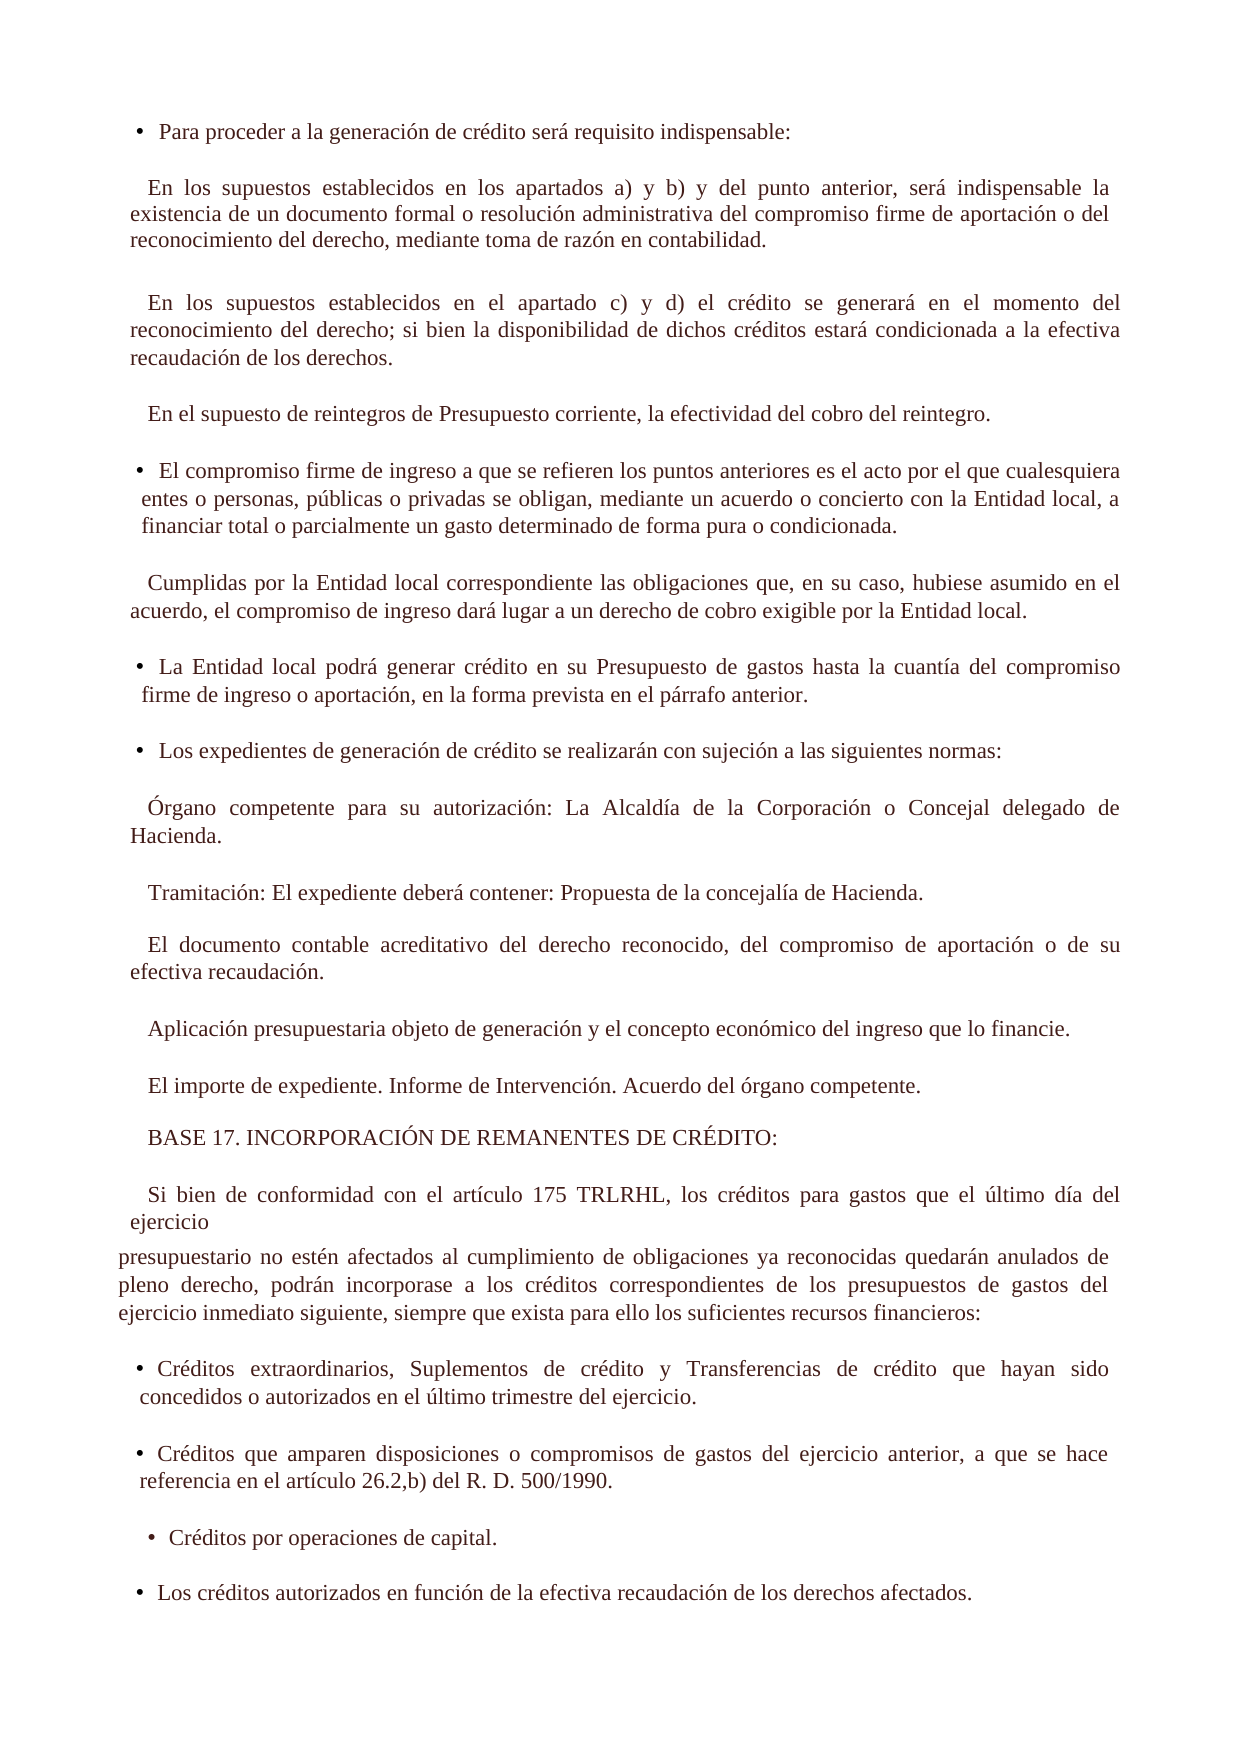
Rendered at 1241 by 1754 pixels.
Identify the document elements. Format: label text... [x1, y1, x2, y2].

text En los supuestos establecidos en el apartado c) y d) el crédito se generará en el momento del reconocimiento del derecho; si bien la disponibilidad de dichos créditos estará condicionada a la efectiva recaudación de los derechos. [130, 289, 1122, 370]
text Aplicación presupuestaria objeto de generación y el concepto económico del ingreso que lo financie. [130, 1015, 1122, 1041]
list Los expedientes de generación de crédito se realizarán con sujeción a las siguientes normas: [118, 738, 1122, 764]
list Para proceder a la generación de crédito será requisito indispensable: [118, 118, 1111, 144]
text Tramitación: El expediente deberá contener: Propuesta de la concejalía de Hacienda. [148, 878, 1092, 905]
text Si bien de conformidad con el artículo 175 TRLRHL, los créditos para gastos que el último día del ejercicio [130, 1181, 1122, 1235]
text En el supuesto de reintegros de Presupuesto corriente, la efectividad del cobro del reintegro. [130, 401, 1122, 427]
list Créditos que amparen disposiciones o compromisos de gastos del ejercicio anterior, a que se hace referencia en el artículo 26.2,b) del R. D. 500/1990. [118, 1440, 1111, 1494]
list El compromiso firme de ingreso a que se refieren los puntos anteriores es el acto por el que cualesquiera entes o personas, públicas o privadas se obligan, mediante un acuerdo o concierto con la Entidad local, a financiar total o parcialmente un gasto determinado de forma pura o condicionada. [118, 457, 1122, 539]
text Órgano competente para su autorización: La Alcaldía de la Corporación o Concejal delegado de Hacienda. [130, 794, 1122, 848]
text presupuestario no estén afectados al cumplimiento de obligaciones ya reconocidas quedarán anulados de pleno derecho, podrán incorporase a los créditos correspondientes de los presupuestos de gastos del ejercicio inmediato siguiente, siempre que exista para ello los suficientes recursos financieros: [118, 1243, 1111, 1325]
text BASE 17. INCORPORACIÓN DE REMANENTES DE CRÉDITO: [130, 1124, 1122, 1150]
list Créditos por operaciones de capital. [148, 1524, 1122, 1550]
list Créditos extraordinarios, Suplementos de crédito y Transferencias de crédito que hayan sido concedidos o autorizados en el último trimestre del ejercicio. [118, 1355, 1111, 1409]
list La Entidad local podrá generar crédito en su Presupuesto de gastos hasta la cuantía del compromiso firme de ingreso o aportación, en la forma prevista en el párrafo anterior. [118, 653, 1122, 707]
text En los supuestos establecidos en los apartados a) y b) y del punto anterior, será indispensable la existencia de un documento formal o resolución administrativa del compromiso firme de aportación o del reconocimiento del derecho, mediante toma de razón en contabilidad. [130, 173, 1111, 253]
list Los créditos autorizados en función de la efectiva recaudación de los derechos afectados. [118, 1579, 1111, 1605]
text Cumplidas por la Entidad local correspondiente las obligaciones que, en su caso, hubiese asumido en el acuerdo, el compromiso de ingreso dará lugar a un derecho de cobro exigible por la Entidad local. [130, 569, 1122, 623]
text El documento contable acreditativo del derecho reconocido, del compromiso de aportación o de su efectiva recaudación. [130, 931, 1122, 985]
text El importe de expediente. Informe de Intervención. Acuerdo del órgano competente. [148, 1072, 968, 1098]
